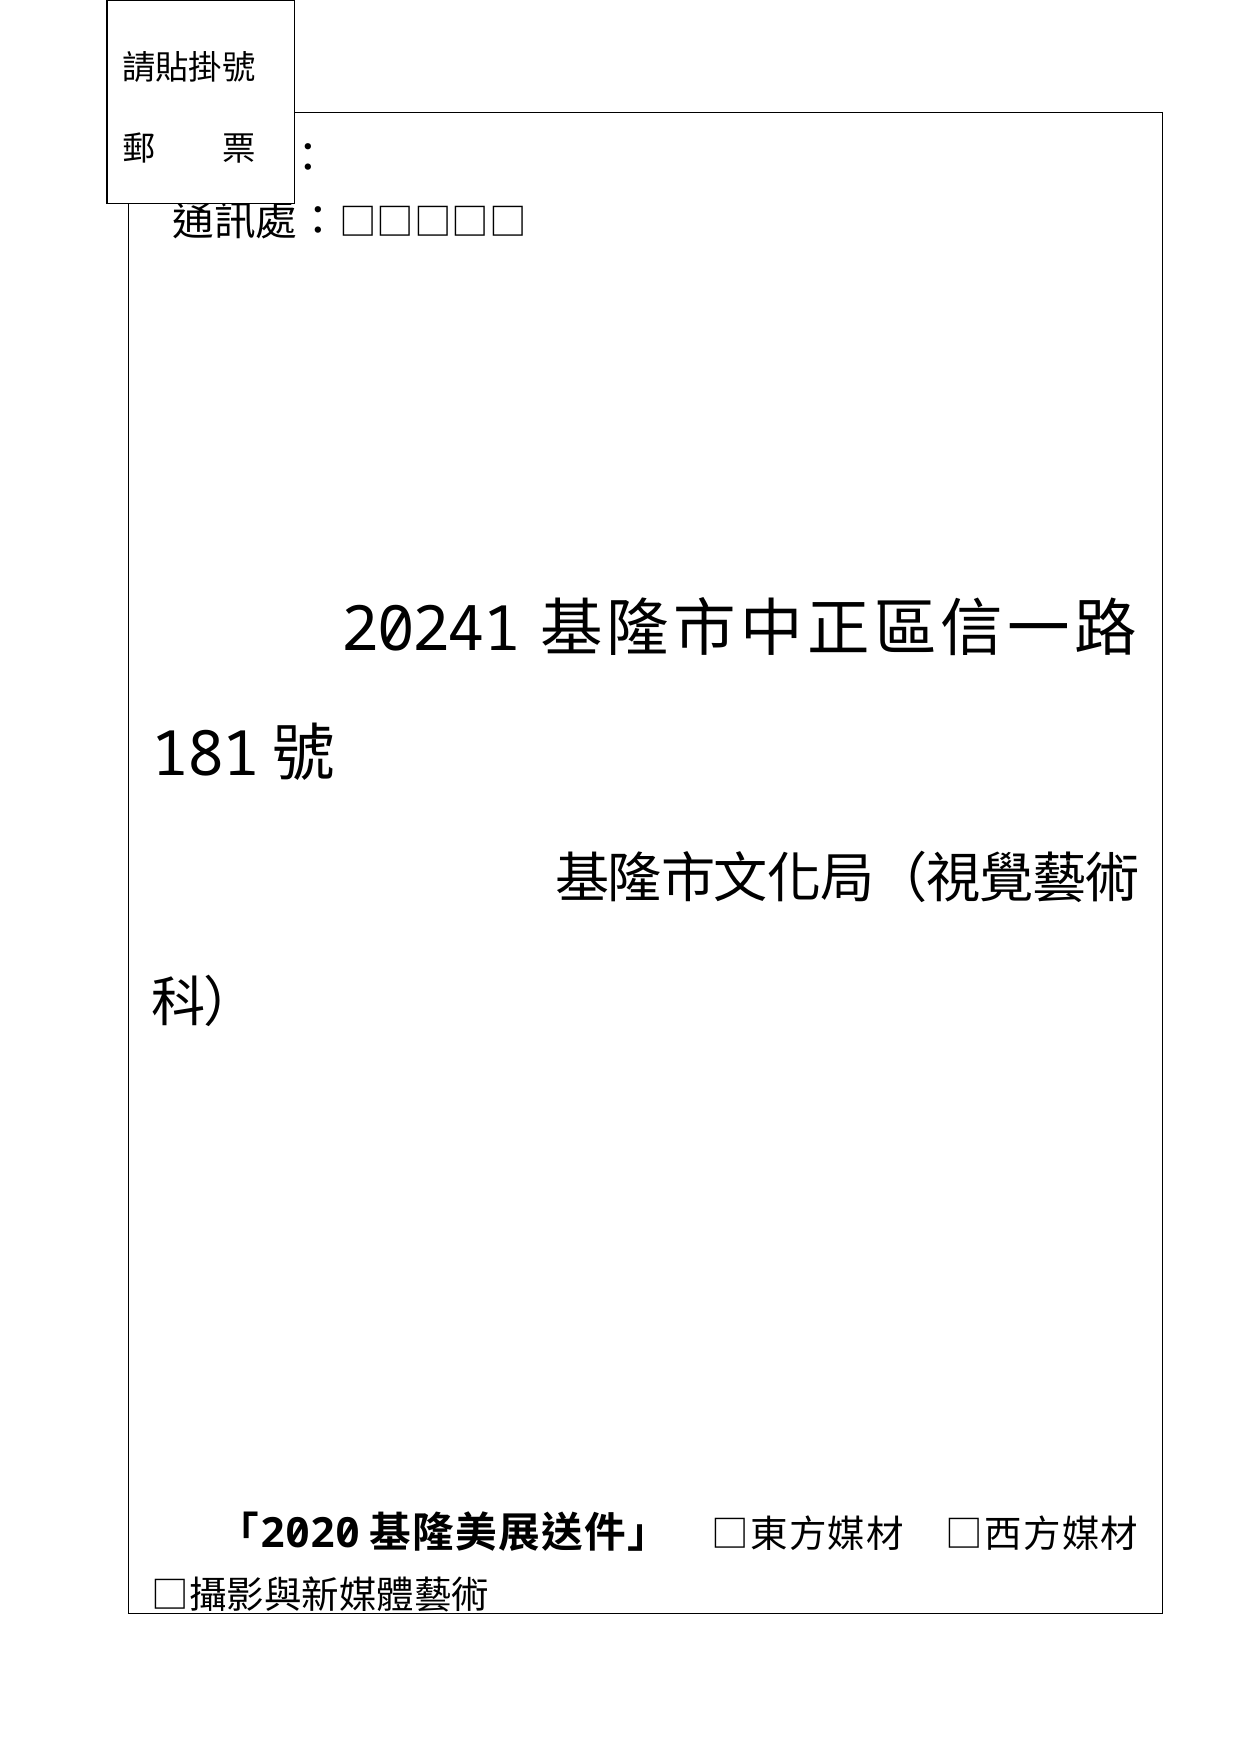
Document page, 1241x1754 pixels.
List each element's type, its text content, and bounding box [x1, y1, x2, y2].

table_header 寄件人： 通訊處：□□□□□ 20241基隆市中正區信一路181號 基隆市文化局（視覺藝術科） 「2020基隆美展送件」 □東方媒材 □西方媒材 □攝影與新媒體藝術 初審收件日期：109年7月6日至7月27日(以郵戳為憑，逾期不受理) [129, 113, 1162, 1613]
